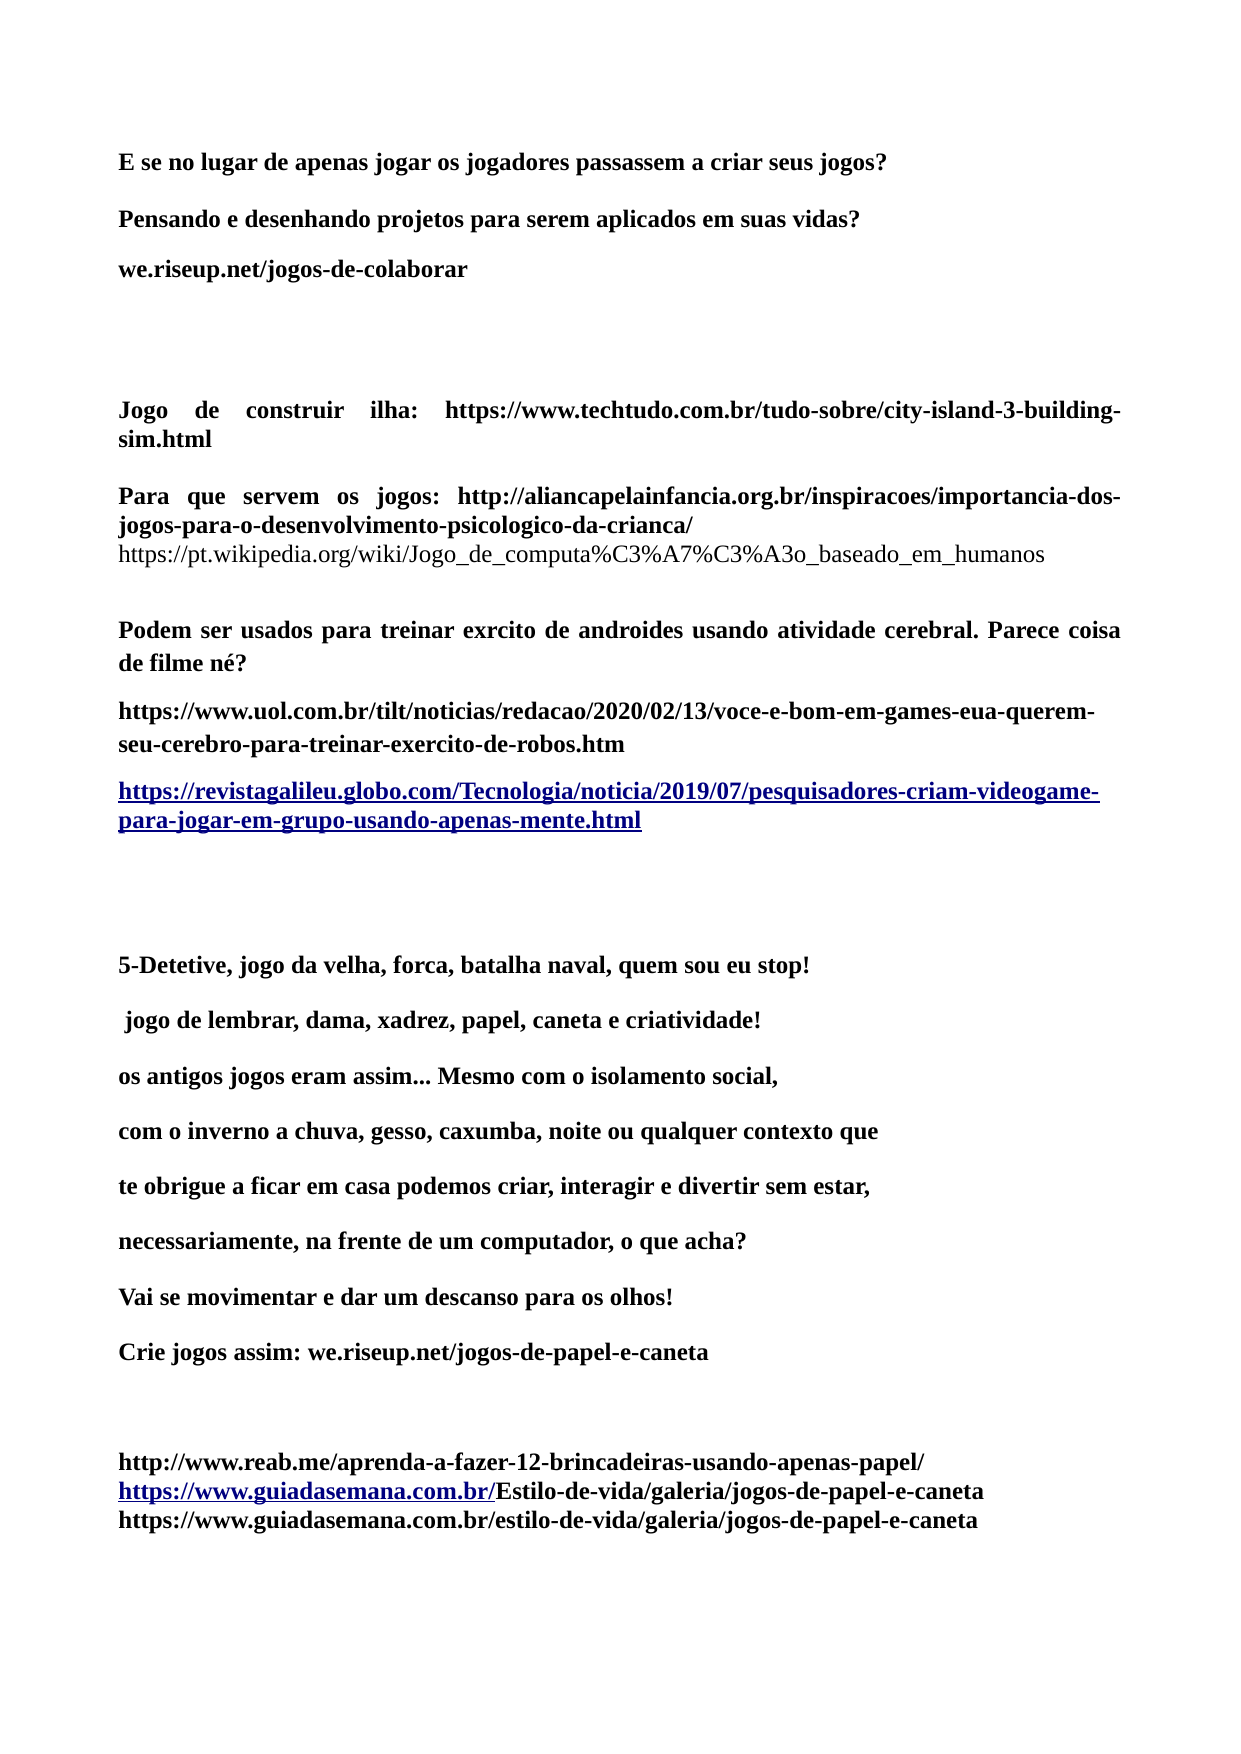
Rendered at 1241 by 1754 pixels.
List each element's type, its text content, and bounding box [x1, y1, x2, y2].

text Podem ser usados para treinar exrcito de androides usando atividade cerebral. Parece coisa de filme né? [118, 615, 1122, 677]
text te obrigue a ficar em casa podemos criar, interagir e divertir sem estar, [118, 1171, 1122, 1200]
text E se no lugar de apenas jogar os jogadores passassem a criar seus jogos? Pensando e desenhando projetos para serem aplicados em suas vidas? [118, 118, 1122, 233]
text Vai se movimentar e dar um descanso para os olhos! [118, 1282, 1122, 1310]
text we.riseup.net/jogos-de-colaborar [118, 254, 1122, 282]
text https://revistagalileu.globo.com/Tecnologia/noticia/2019/07/pesquisadores-criam-videogame-para-jogar-em-grupo-usando-apenas-mente.html [118, 776, 1122, 834]
text jogo de lembrar, dama, xadrez, papel, caneta e criatividade! [118, 1006, 1122, 1034]
text Crie jogos assim: we.riseup.net/jogos-de-papel-e-caneta [118, 1337, 1122, 1366]
text 5-Detetive, jogo da velha, forca, batalha naval, quem sou eu stop! [118, 950, 1122, 979]
text https://www.uol.com.br/tilt/noticias/redacao/2020/02/13/voce-e-bom-em-games-eua-querem-seu-cerebro-para-treinar-exercito-de-robos.htm [118, 696, 1122, 758]
text com o inverno a chuva, gesso, caxumba, noite ou qualquer contexto que [118, 1116, 1122, 1145]
text necessariamente, na frente de um computador, o que acha? [118, 1226, 1122, 1255]
text https://pt.wikipedia.org/wiki/Jogo_de_computa%C3%A7%C3%A3o_baseado_em_humanos [118, 539, 1122, 568]
text http://www.reab.me/aprenda-a-fazer-12-brincadeiras-usando-apenas-papel/ https://www.guiadasemana.com.br/Estilo-de-vida/galeria/jogos-de-papel-e-caneta https://www.guiadasemana.com.br/estilo-de-vida/galeria/jogos-de-papel-e-caneta [118, 1447, 1122, 1533]
text Para que servem os jogos: http://aliancapelainfancia.org.br/inspiracoes/importancia-dos-jogos-para-o-desenvolvimento-psicologico-da-crianca/ [118, 481, 1122, 539]
text Jogo de construir ilha: https://www.techtudo.com.br/tudo-sobre/city-island-3-building-sim.html [118, 395, 1122, 453]
text os antigos jogos eram assim... Mesmo com o isolamento social, [118, 1061, 1122, 1089]
